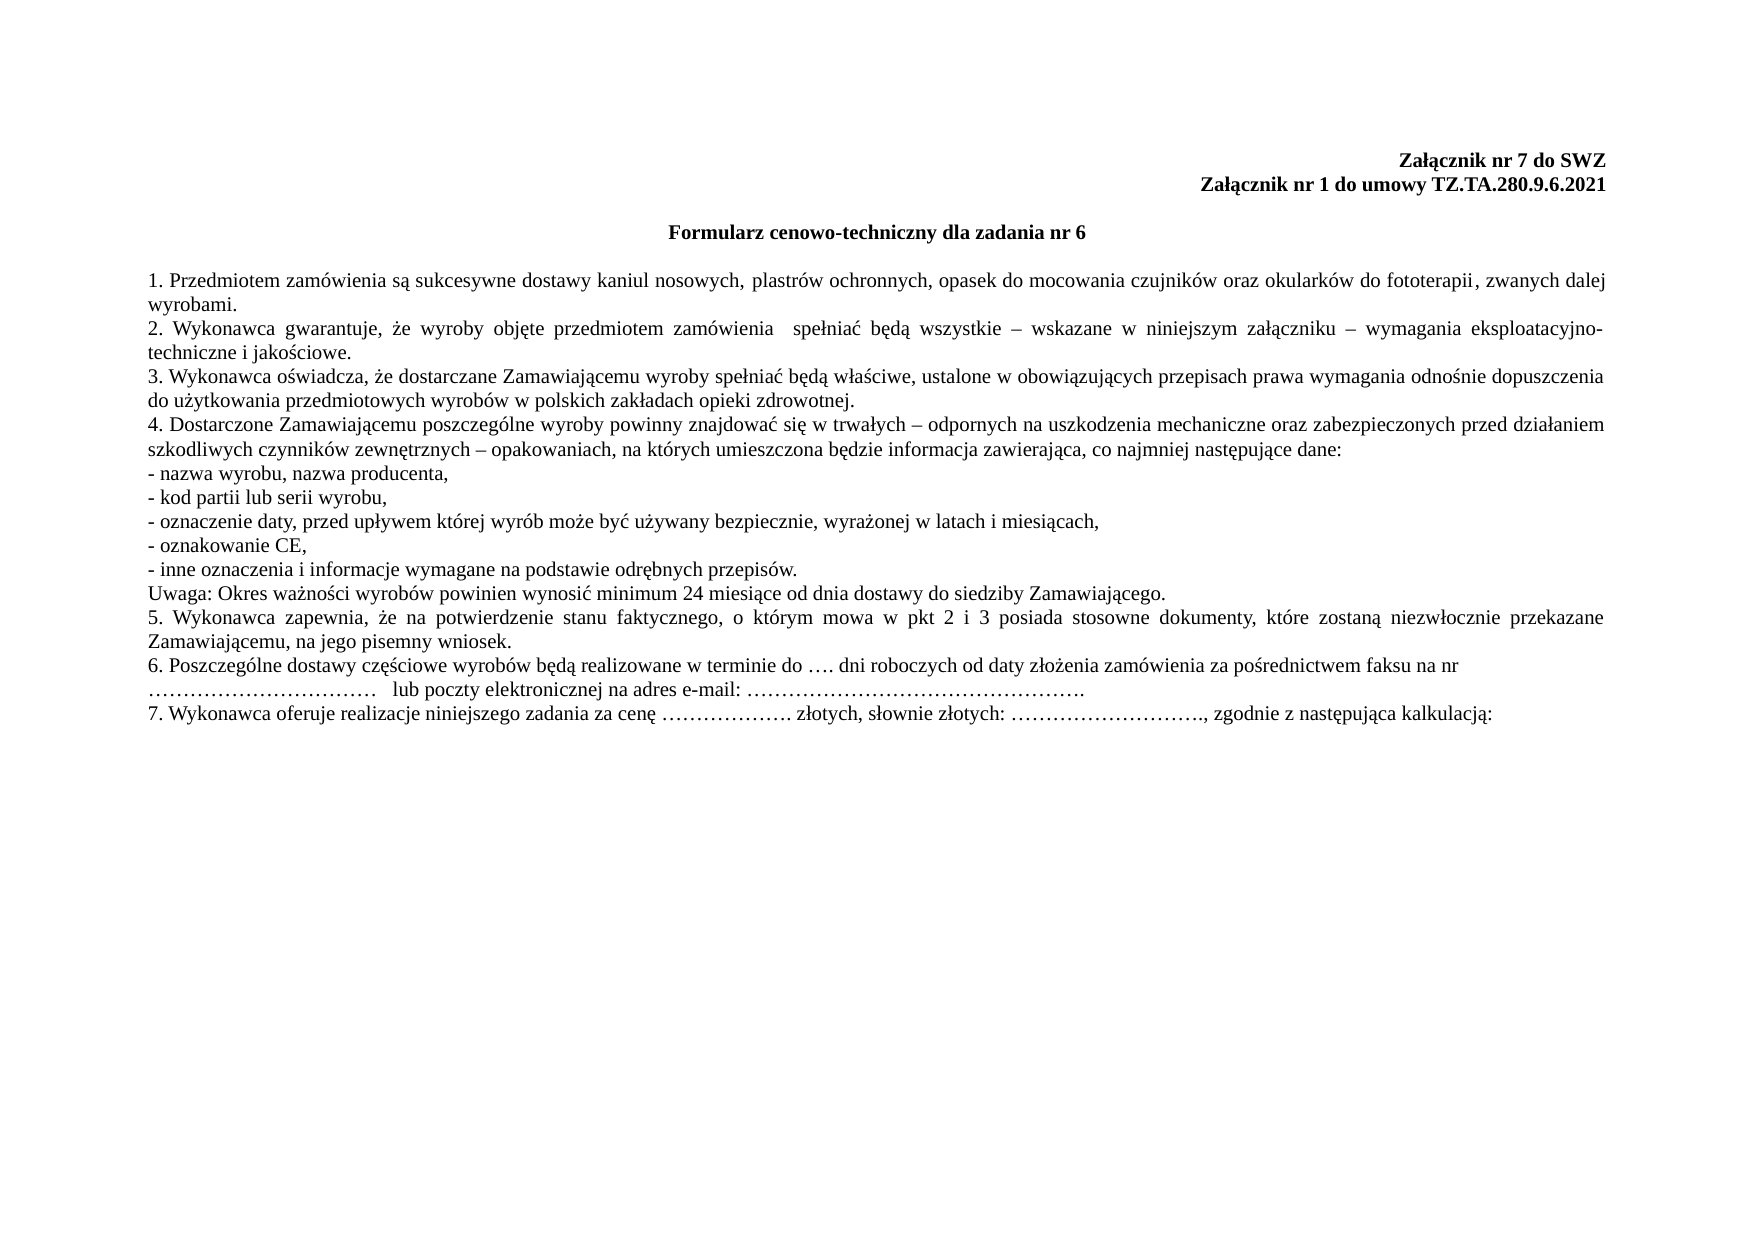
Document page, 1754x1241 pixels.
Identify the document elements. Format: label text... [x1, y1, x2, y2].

text 6. Poszczególne dostawy częściowe wyrobów będą realizowane w terminie do …. dni roboczych od daty złożenia zamówienia za pośrednictwem faksu na nr [148, 653, 1606, 677]
text Formularz cenowo-techniczny dla zadania nr 6 [148, 220, 1606, 244]
text - kod partii lub serii wyrobu, [148, 484, 1606, 509]
text - nazwa wyrobu, nazwa producenta, [148, 461, 1606, 484]
text - oznakowanie CE, [148, 533, 1606, 557]
text - oznaczenie daty, przed upływem której wyrób może być używany bezpiecznie, wyrażonej w latach i miesiącach, [148, 509, 1606, 533]
text Uwaga: Okres ważności wyrobów powinien wynosić minimum 24 miesiące od dnia dostawy do siedziby Zamawiającego. [148, 581, 1606, 605]
text 4. Dostarczone Zamawiającemu poszczególne wyroby powinny znajdować się w trwałych – odpornych na uszkodzenia mechaniczne oraz zabezpieczonych przed działaniem szkodliwych czynników zewnętrznych – opakowaniach, na których umieszczona będzie informacja zawierająca, co najmniej następujące dane: [148, 412, 1606, 461]
text 2. Wykonawca gwarantuje, że wyroby objęte przedmiotem zamówienia spełniać będą wszystkie – wskazane w niniejszym załączniku – wymagania eksploatacyjno-techniczne i jakościowe. [148, 316, 1606, 364]
text 5. Wykonawca zapewnia, że na potwierdzenie stanu faktycznego, o którym mowa w pkt 2 i 3 posiada stosowne dokumenty, które zostaną niezwłocznie przekazane Zamawiającemu, na jego pisemny wniosek. [148, 605, 1606, 653]
text 7. Wykonawca oferuje realizacje niniejszego zadania za cenę ………………. złotych, słownie złotych: ………………………., zgodnie z następująca kalkulacją: [148, 701, 1606, 725]
text 3. Wykonawca oświadcza, że dostarczane Zamawiającemu wyroby spełniać będą właściwe, ustalone w obowiązujących przepisach prawa wymagania odnośnie dopuszczenia do użytkowania przedmiotowych wyrobów w polskich zakładach opieki zdrowotnej. [148, 364, 1606, 412]
text Załącznik nr 1 do umowy TZ.TA.280.9.6.2021 [148, 172, 1606, 196]
text Załącznik nr 7 do SWZ [148, 148, 1606, 172]
text …………………………… lub poczty elektronicznej na adres e-mail: …………………………………………. [148, 677, 1606, 701]
text - inne oznaczenia i informacje wymagane na podstawie odrębnych przepisów. [148, 557, 1606, 581]
text 1. Przedmiotem zamówienia są sukcesywne dostawy kaniul nosowych, plastrów ochronnych, opasek do mocowania czujników oraz okularków do fototerapii, zwanych dalej wyrobami. [148, 268, 1606, 316]
